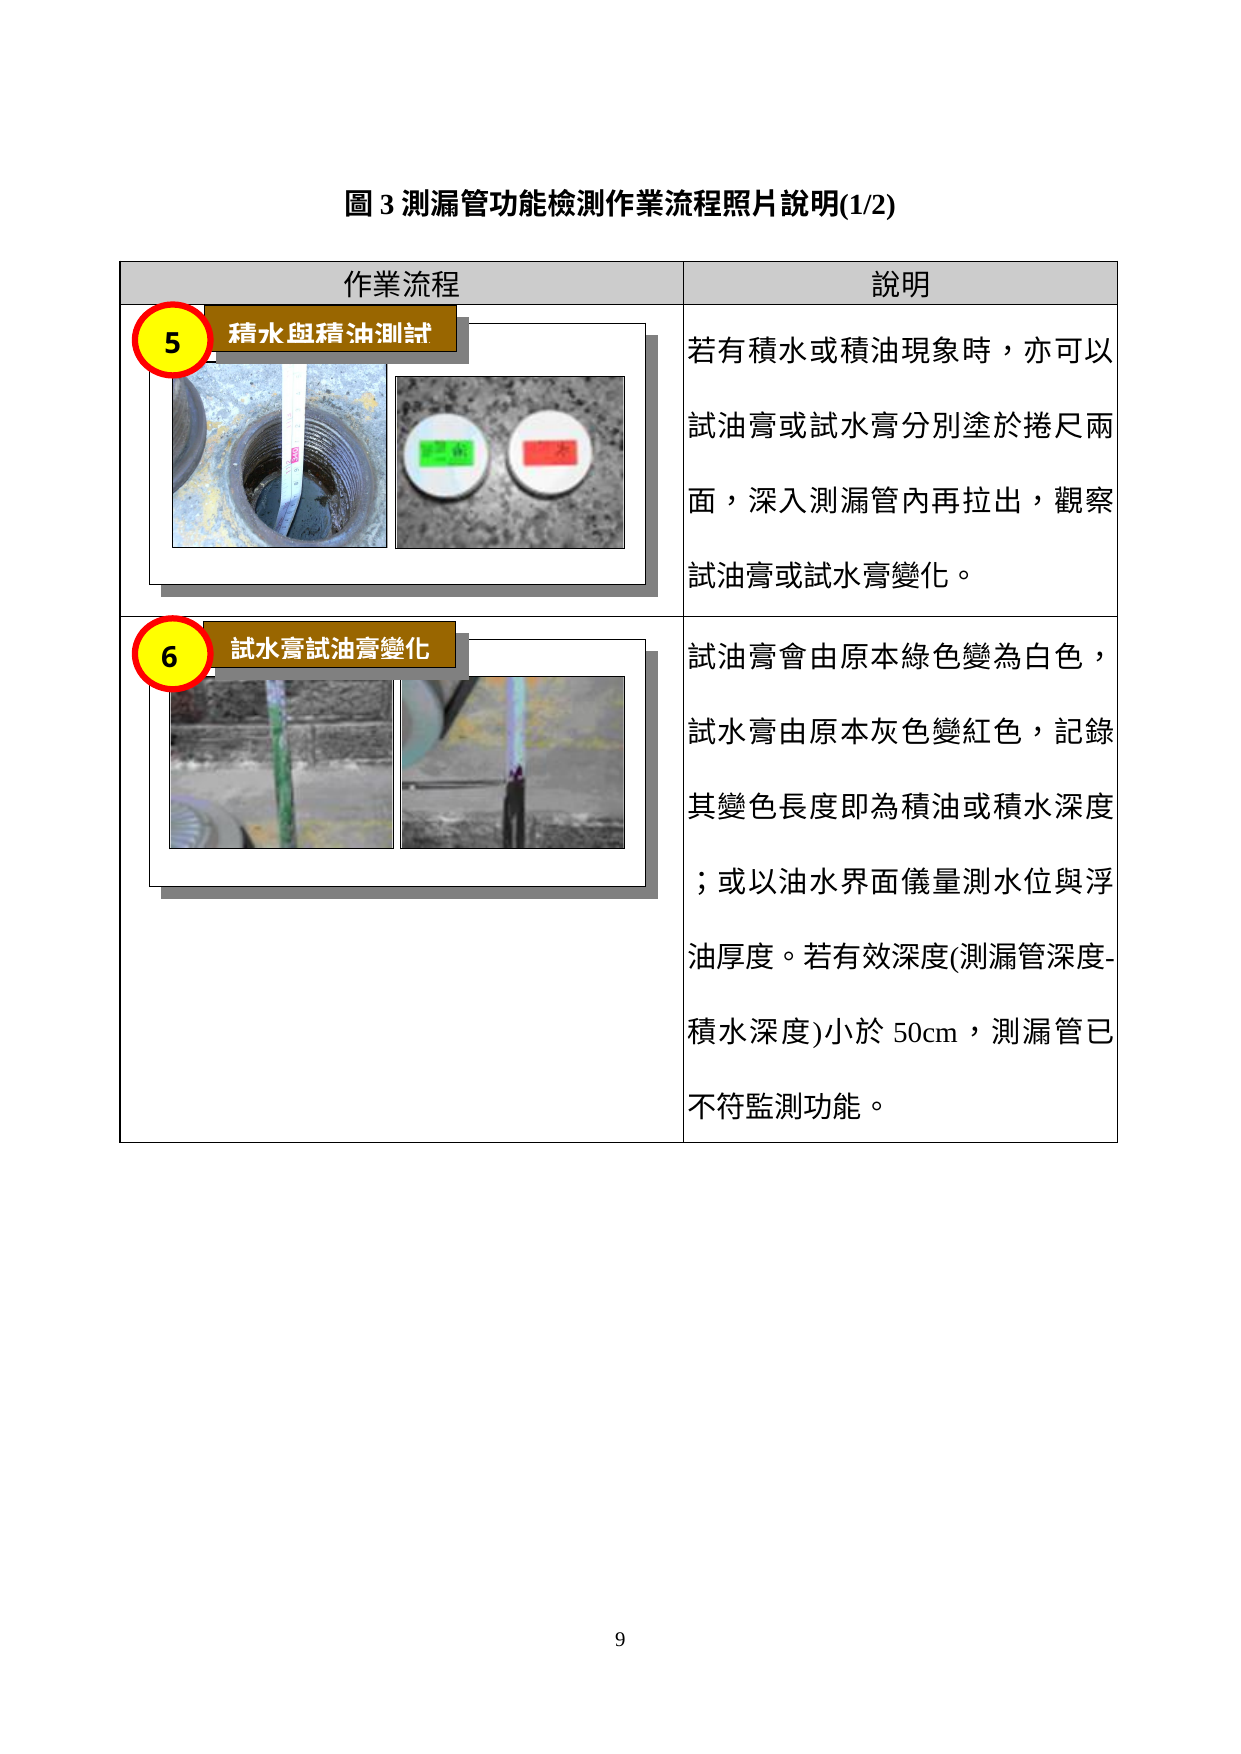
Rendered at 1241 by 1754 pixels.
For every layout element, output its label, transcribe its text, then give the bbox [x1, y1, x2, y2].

text 圖3 測漏管功能檢測作業流程照片說明(1/2) [150, 164, 1090, 239]
table_cell 試油膏會由原本綠色變為白色，試水膏由原本灰色變紅色，記錄其變色長度即為積油或積水深度；或以油水界面儀量測水位與浮油厚度。若有效深度(測漏管深度-積水深度)小於50cm，測漏管已不符監測功能。 [684, 617, 1117, 1142]
table_cell [121, 617, 683, 1142]
table_header 說明 [684, 262, 1117, 304]
table_cell 若有積水或積油現象時，亦可以試油膏或試水膏分別塗於捲尺兩面，深入測漏管內再拉出，觀察試油膏或試水膏變化。 [684, 305, 1117, 616]
table_cell [121, 305, 683, 616]
table_cell [193, 305, 204, 314]
table_header 作業流程 [121, 262, 683, 304]
